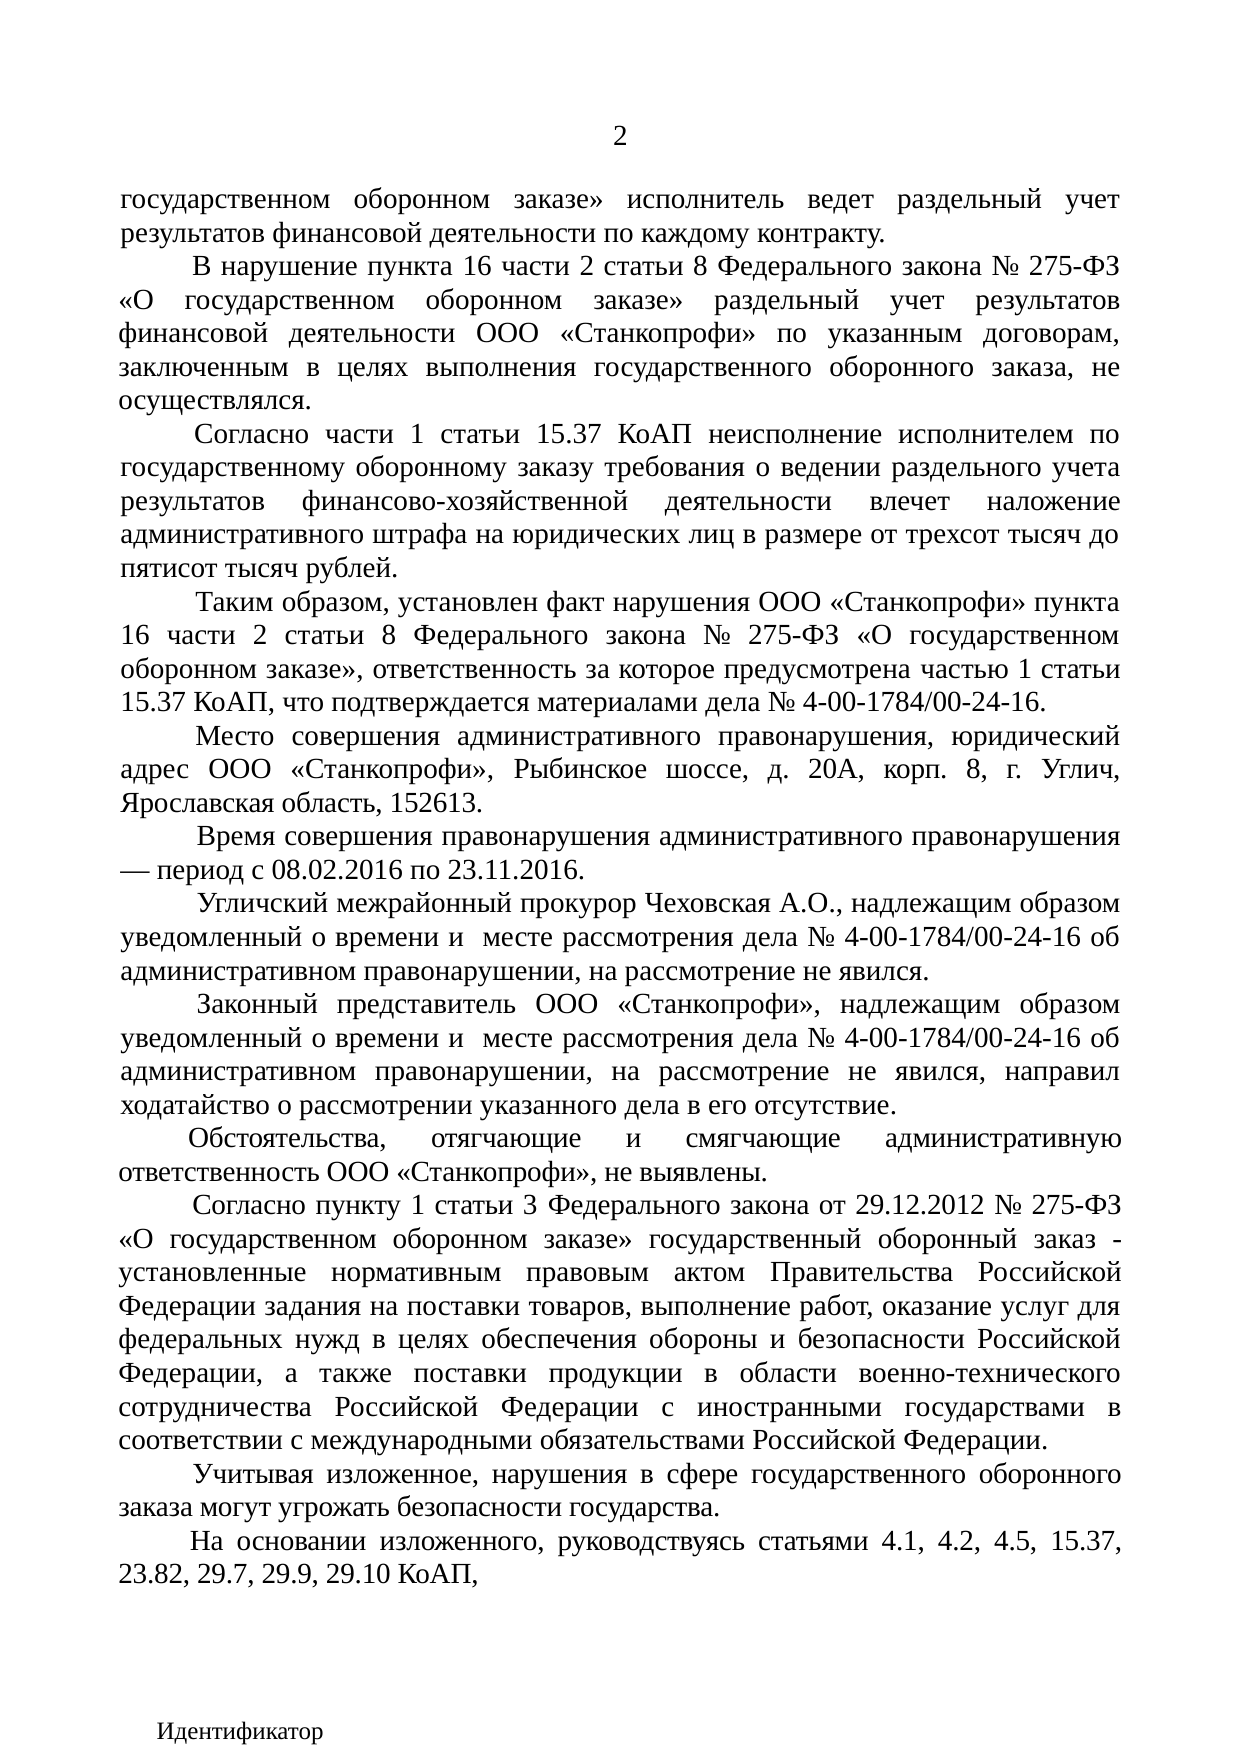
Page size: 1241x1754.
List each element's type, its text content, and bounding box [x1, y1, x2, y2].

text Угличский межрайонный прокурор Чеховская А.О., надлежащим образом уведомленный о времени и месте рассмотрения дела № 4-00-1784/00-24-16 об административном правонарушении, на рассмотрение не явился. [120, 886, 1121, 986]
text В нарушение пункта 16 части 2 статьи 8 Федерального закона № 275-ФЗ «О государственном оборонном заказе» раздельный учет результатов финансовой деятельности ООО «Станкопрофи» по указанным договорам, заключенным в целях выполнения государственного оборонного заказа, не осуществлялся. [118, 248, 1121, 416]
text Время совершения правонарушения административного правонарушения — период с 08.02.2016 по 23.11.2016. [120, 818, 1121, 886]
text Место совершения административного правонарушения, юридический адрес ООО «Станкопрофи», Рыбинское шоссе, д. 20А, корп. 8, г. Углич, Ярославская область, 152613. [120, 718, 1121, 818]
text Законный представитель ООО «Станкопрофи», надлежащим образом уведомленный о времени и месте рассмотрения дела № 4-00-1784/00-24-16 об административном правонарушении, на рассмотрение не явился, направил ходатайство о рассмотрении указанного дела в его отсутствие. [120, 986, 1121, 1120]
text Согласно пункту 1 статьи 3 Федерального закона от 29.12.2012 № 275-ФЗ «О государственном оборонном заказе» государственный оборонный заказ - установленные нормативным правовым актом Правительства Российской Федерации задания на поставки товаров, выполнение работ, оказание услуг для федеральных нужд в целях обеспечения обороны и безопасности Российской Федерации, а также поставки продукции в области военно-технического сотрудничества Российской Федерации с иностранными государствами в соответствии с международными обязательствами Российской Федерации. [118, 1187, 1122, 1456]
text Таким образом, установлен факт нарушения ООО «Станкопрофи» пункта 16 части 2 статьи 8 Федерального закона № 275-ФЗ «О государственном оборонном заказе», ответственность за которое предусмотрена частью 1 статьи 15.37 КоАП, что подтверждается материалами дела № 4-00-1784/00-24-16. [120, 584, 1121, 718]
text Согласно части 1 статьи 15.37 КоАП неисполнение исполнителем по государственному оборонному заказу требования о ведении раздельного учета результатов финансово-хозяйственной деятельности влечет наложение административного штрафа на юридических лиц в размере от трехсот тысяч до пятисот тысяч рублей. [120, 416, 1121, 584]
text Учитывая изложенное, нарушения в сфере государственного оборонного заказа могут угрожать безопасности государства. [118, 1456, 1122, 1523]
text На основании изложенного, руководствуясь статьями 4.1, 4.2, 4.5, 15.37, 23.82, 29.7, 29.9, 29.10 КоАП, [118, 1523, 1122, 1590]
text Обстоятельства, отягчающие и смягчающие административную ответственность ООО «Станкопрофи», не выявлены. [118, 1120, 1122, 1187]
text государственном оборонном заказе» исполнитель ведет раздельный учет результатов финансовой деятельности по каждому контракту. [120, 181, 1121, 248]
